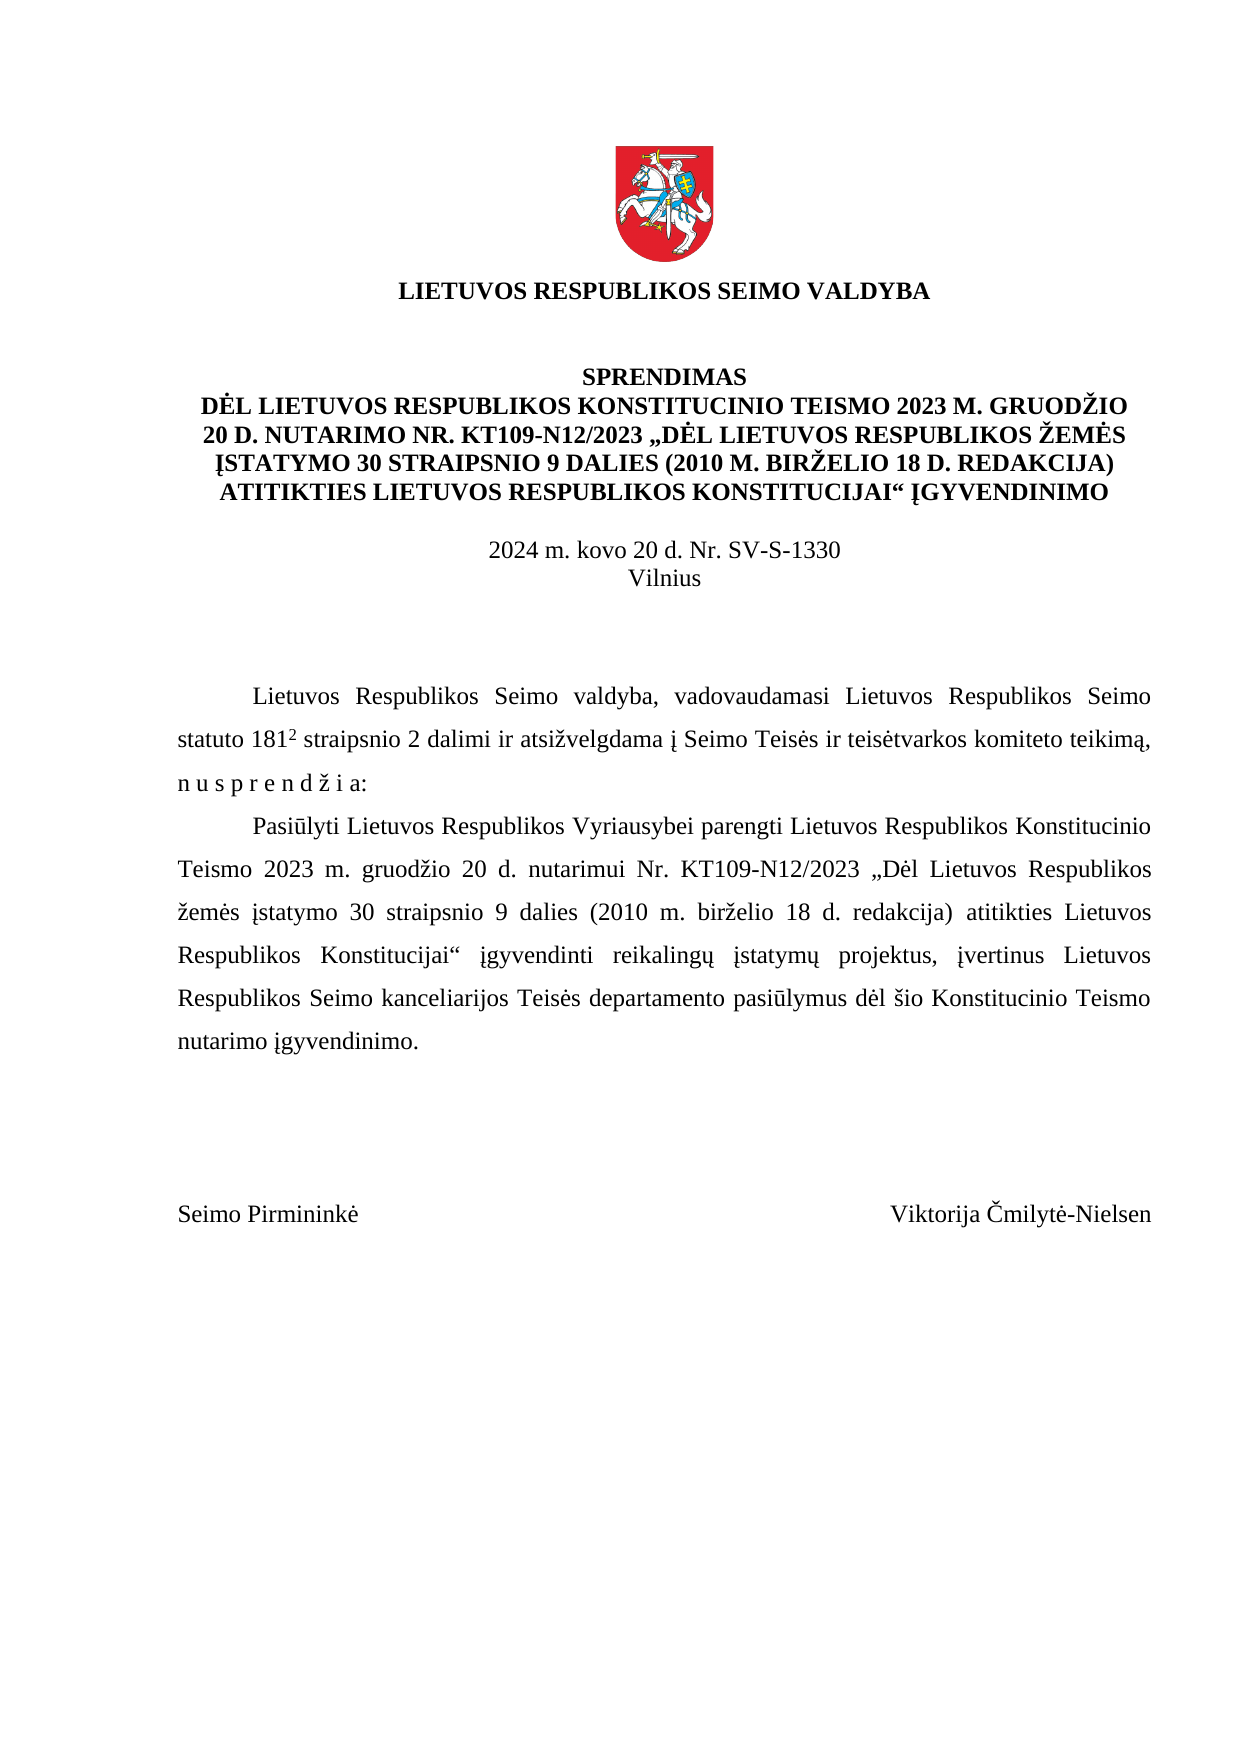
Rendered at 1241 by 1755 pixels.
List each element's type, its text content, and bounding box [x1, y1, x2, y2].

text LIETUVOS RESPUBLIKOS SEIMO VALDYBA [177, 276, 1152, 305]
text DĖL LIETUVOS RESPUBLIKOS KONSTITUCINIO TEISMO 2023 M. GRUODŽIO 20 D. NUTARIMO NR. KT109-N12/2023 „DĖL LIETUVOS RESPUBLIKOS ŽEMĖS ĮSTATYMO 30 STRAIPSNIO 9 DALIES (2010 M. BIRŽELIO 18 D. REDAKCIJA) ATITIKTIES LIETUVOS RESPUBLIKOS KONSTITUCIJAI“ ĮGYVENDINIMO [177, 391, 1152, 506]
text SPRENDIMAS [177, 362, 1152, 391]
text Seimo Pirmininkė Viktorija Čmilytė-Nielsen [177, 1199, 1152, 1228]
text Pasiūlyti Lietuvos Respublikos Vyriausybei parengti Lietuvos Respublikos Konstitucinio Teismo 2023 m. gruodžio 20 d. nutarimui Nr. KT109-N12/2023 „Dėl Lietuvos Respublikos žemės įstatymo 30 straipsnio 9 dalies (2010 m. birželio 18 d. redakcija) atitikties Lietuvos Respublikos Konstitucijai“ įgyvendinti reikalingų įstatymų projektus, įvertinus Lietuvos Respublikos Seimo kanceliarijos Teisės departamento pasiūlymus dėl šio Konstitucinio Teismo nutarimo įgyvendinimo. [177, 811, 1152, 1055]
text 2024 m. kovo 20 d. Nr. SV-S-1330 [177, 535, 1152, 563]
text Vilnius [177, 563, 1152, 592]
text Lietuvos Respublikos Seimo valdyba, vadovaudamasi Lietuvos Respublikos Seimo statuto 1812 straipsnio 2 dalimi ir atsižvelgdama į Seimo Teisės ir teisėtvarkos komiteto teikimą, nusprendžia: [177, 681, 1152, 796]
